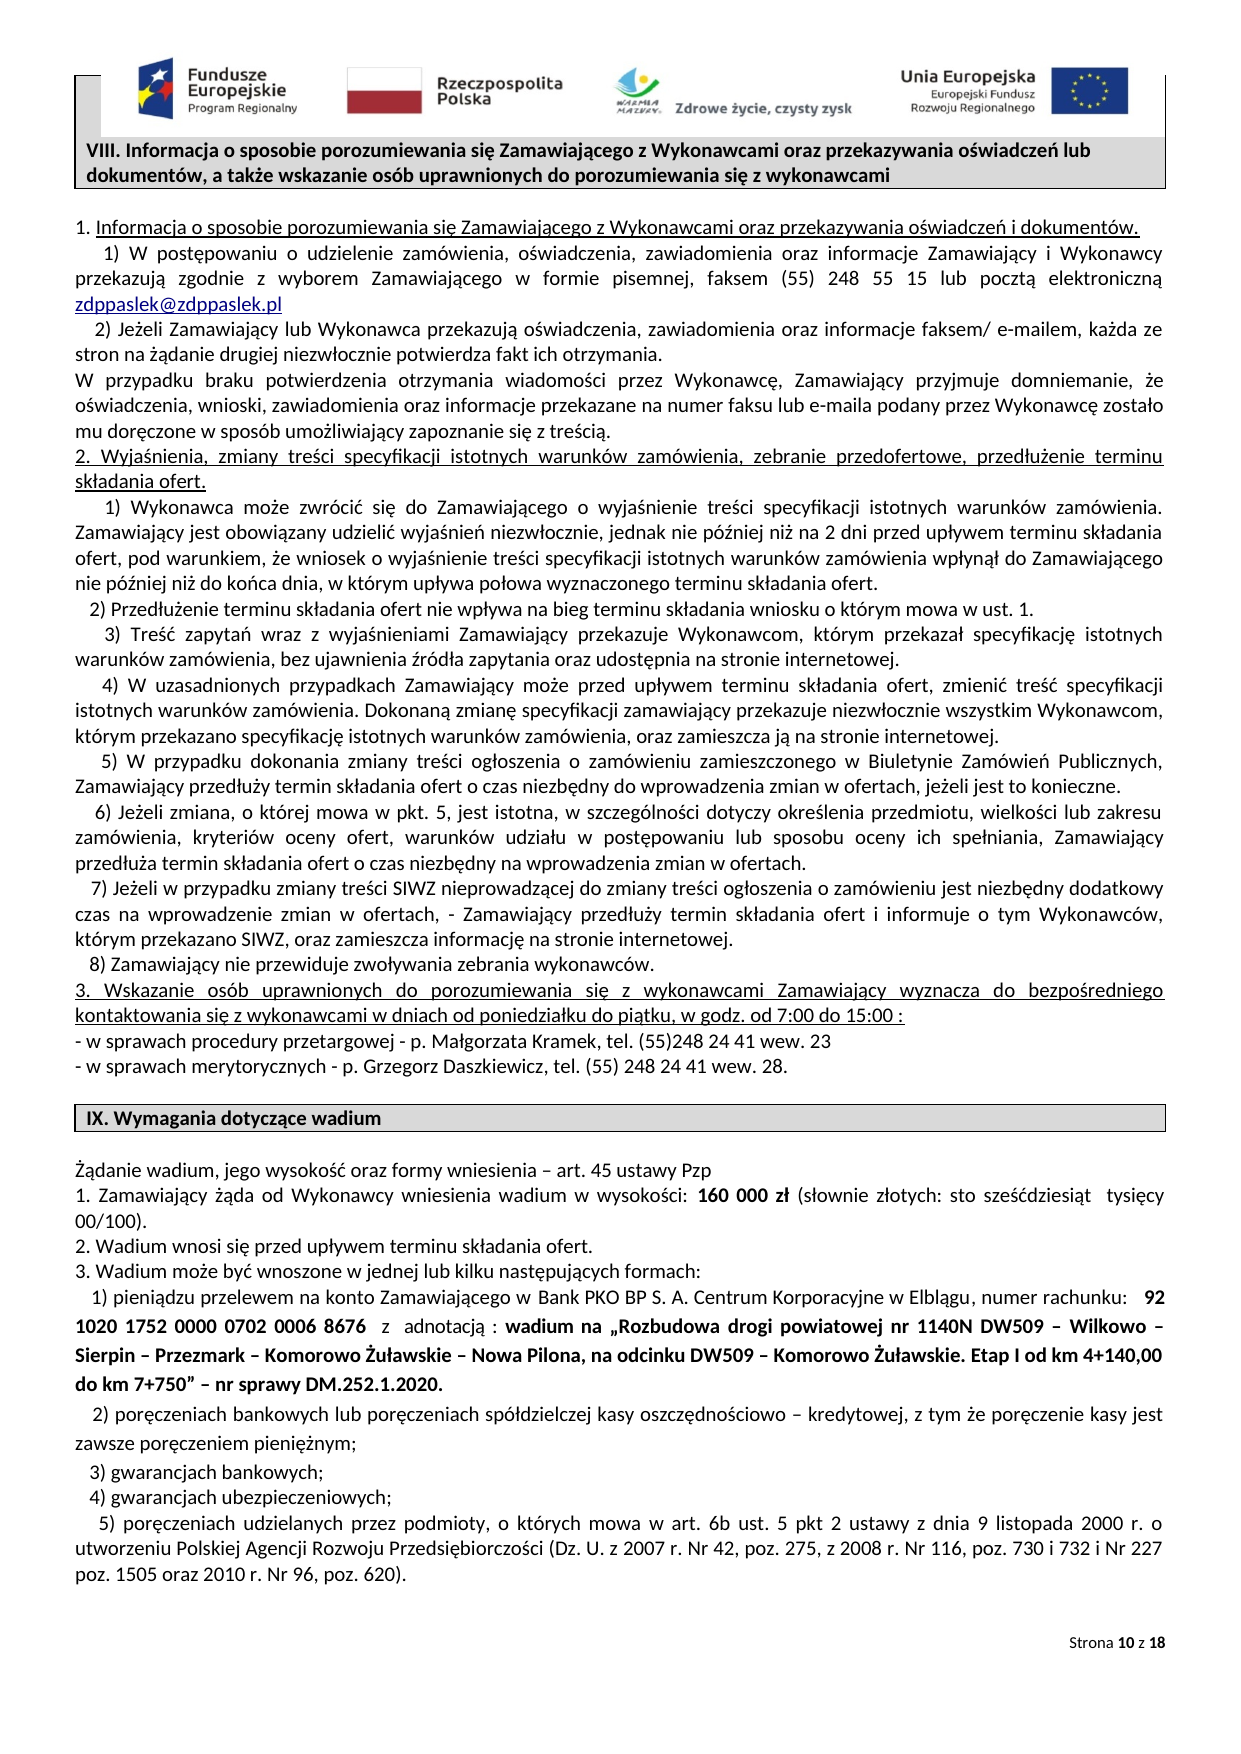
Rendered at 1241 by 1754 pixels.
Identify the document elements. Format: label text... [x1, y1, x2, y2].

text 1. Informacja o sposobie porozumiewania się Zamawiającego z Wykonawcami oraz przekazywania oświadczeń i dokumentów. [75, 214, 1165, 240]
text 3. Wadium może być wnoszone w jednej lub kilku następujących formach: [75, 1259, 1165, 1284]
text 3) gwarancjach bankowych; [75, 1459, 1165, 1484]
text 5) W przypadku dokonania zmiany treści ogłoszenia o zamówieniu zamieszczonego w Biuletynie Zamówień Publicznych, Zamawiający przedłuży termin składania ofert o czas niezbędny do wprowadzenia zmian w ofertach, jeżeli jest to konieczne. [75, 748, 1165, 799]
text 3. Wskazanie osób uprawnionych do porozumiewania się z wykonawcami Zamawiający wyznacza do bezpośredniego [75, 977, 1165, 999]
text 1. Zamawiający żąda od Wykonawcy wniesienia wadium w wysokości: 160 000 zł (słownie złotych: sto sześćdziesiąt tysięcy 00/100). [75, 1182, 1165, 1233]
text Żądanie wadium, jego wysokość oraz formy wniesienia – art. 45 ustawy Pzp [75, 1157, 1165, 1182]
text 2) Przedłużenie terminu składania ofert nie wpływa na bieg terminu składania wniosku o którym mowa w ust. 1. [75, 596, 1165, 621]
text 1) W postępowaniu o udzielenie zamówienia, oświadczenia, zawiadomienia oraz informacje Zamawiający i Wykonawcy przekazują zgodnie z wyborem Zamawiającego w formie pisemnej, faksem (55) 248 55 15 lub pocztą elektroniczną zdppaslek@zdppaslek.pl [75, 240, 1165, 316]
text 2) Jeżeli Zamawiający lub Wykonawca przekazują oświadczenia, zawiadomienia oraz informacje faksem/ e-mailem, każda ze stron na żądanie drugiej niezwłocznie potwierdza fakt ich otrzymania. [75, 316, 1165, 367]
text W przypadku braku potwierdzenia otrzymania wiadomości przez Wykonawcę, Zamawiający przyjmuje domniemanie, że oświadczenia, wnioski, zawiadomienia oraz informacje przekazane na numer faksu lub e-maila podany przez Wykonawcę zostało mu doręczone w sposób umożliwiający zapoznanie się z treścią. [75, 367, 1165, 443]
text 4) W uzasadnionych przypadkach Zamawiający może przed upływem terminu składania ofert, zmienić treść specyfikacji istotnych warunków zamówienia. Dokonaną zmianę specyfikacji zamawiający przekazuje niezwłocznie wszystkim Wykonawcom, którym przekazano specyfikację istotnych warunków zamówienia, oraz zamieszcza ją na stronie internetowej. [75, 672, 1165, 748]
text 1) Wykonawca może zwrócić się do Zamawiającego o wyjaśnienie treści specyfikacji istotnych warunków zamówienia. Zamawiający jest obowiązany udzielić wyjaśnień niezwłocznie, jednak nie później niż na 2 dni przed upływem terminu składania ofert, pod warunkiem, że wniosek o wyjaśnienie treści specyfikacji istotnych warunków zamówienia wpłynął do Zamawiającego nie później niż do końca dnia, w którym upływa połowa wyznaczonego terminu składania ofert. [75, 494, 1165, 596]
text 6) Jeżeli zmiana, o której mowa w pkt. 5, jest istotna, w szczególności dotyczy określenia przedmiotu, wielkości lub zakresu zamówienia, kryteriów oceny ofert, warunków udziału w postępowaniu lub sposobu oceny ich spełniania, Zamawiający przedłuża termin składania ofert o czas niezbędny na wprowadzenia zmian w ofertach. [75, 799, 1165, 875]
text kontaktowania się z wykonawcami w dniach od poniedziałku do piątku, w godz. od 7:00 do 15:00 : [75, 1000, 1165, 1028]
text 1) pieniądzu przelewem na konto Zamawiającego w Bank PKO BP S. A. Centrum Korporacyjne w Elblągu, numer rachunku: 92 1020 1752 0000 0702 0006 8676 z adnotacją : wadium na „Rozbudowa drogi powiatowej nr 1140N DW509 – Wilkowo – Sierpin – Przezmark – Komorowo Żuławskie – Nowa Pilona, na odcinku DW509 – Komorowo Żuławskie. Etap I od km 4+140,00 do km 7+750” – nr sprawy DM.252.1.2020. [75, 1284, 1165, 1397]
table_header VIII. Informacja o sposobie porozumiewania się Zamawiającego z Wykonawcami oraz przekazywania oświadczeń lub dokumentów, a także wskazanie osób uprawnionych do porozumiewania się z wykonawcami [76, 76, 1165, 188]
text 4) gwarancjach ubezpieczeniowych; [75, 1484, 1165, 1510]
text 8) Zamawiający nie przewiduje zwoływania zebrania wykonawców. [75, 952, 1165, 977]
text - w sprawach merytorycznych - p. Grzegorz Daszkiewicz, tel. (55) 248 24 41 wew. 28. [75, 1053, 1165, 1079]
text 5) poręczeniach udzielanych przez podmioty, o których mowa w art. 6b ust. 5 pkt 2 ustawy z dnia 9 listopada 2000 r. o utworzeniu Polskiej Agencji Rozwoju Przedsiębiorczości (Dz. U. z 2007 r. Nr 42, poz. 275, z 2008 r. Nr 116, poz. 730 i 732 i Nr 227 poz. 1505 oraz 2010 r. Nr 96, poz. 620). [75, 1510, 1165, 1586]
table_header IX. Wymagania dotyczące wadium [76, 1105, 1165, 1131]
text 2) poręczeniach bankowych lub poręczeniach spółdzielczej kasy oszczędnościowo – kredytowej, z tym że poręczenie kasy jest zawsze poręczeniem pieniężnym; [75, 1401, 1165, 1455]
text 2. Wadium wnosi się przed upływem terminu składania ofert. [75, 1233, 1165, 1259]
text 3) Treść zapytań wraz z wyjaśnieniami Zamawiający przekazuje Wykonawcom, którym przekazał specyfikację istotnych warunków zamówienia, bez ujawnienia źródła zapytania oraz udostępnia na stronie internetowej. [75, 621, 1165, 672]
text 7) Jeżeli w przypadku zmiany treści SIWZ nieprowadzącej do zmiany treści ogłoszenia o zamówieniu jest niezbędny dodatkowy czas na wprowadzenie zmian w ofertach, - Zamawiający przedłuży termin składania ofert i informuje o tym Wykonawców, którym przekazano SIWZ, oraz zamieszcza informację na stronie internetowej. [75, 875, 1165, 952]
text - w sprawach procedury przetargowej - p. Małgorzata Kramek, tel. (55)248 24 41 wew. 23 [75, 1028, 1165, 1053]
text 2. Wyjaśnienia, zmiany treści specyfikacji istotnych warunków zamówienia, zebranie przedofertowe, przedłużenie terminu składania ofert. [75, 443, 1165, 494]
